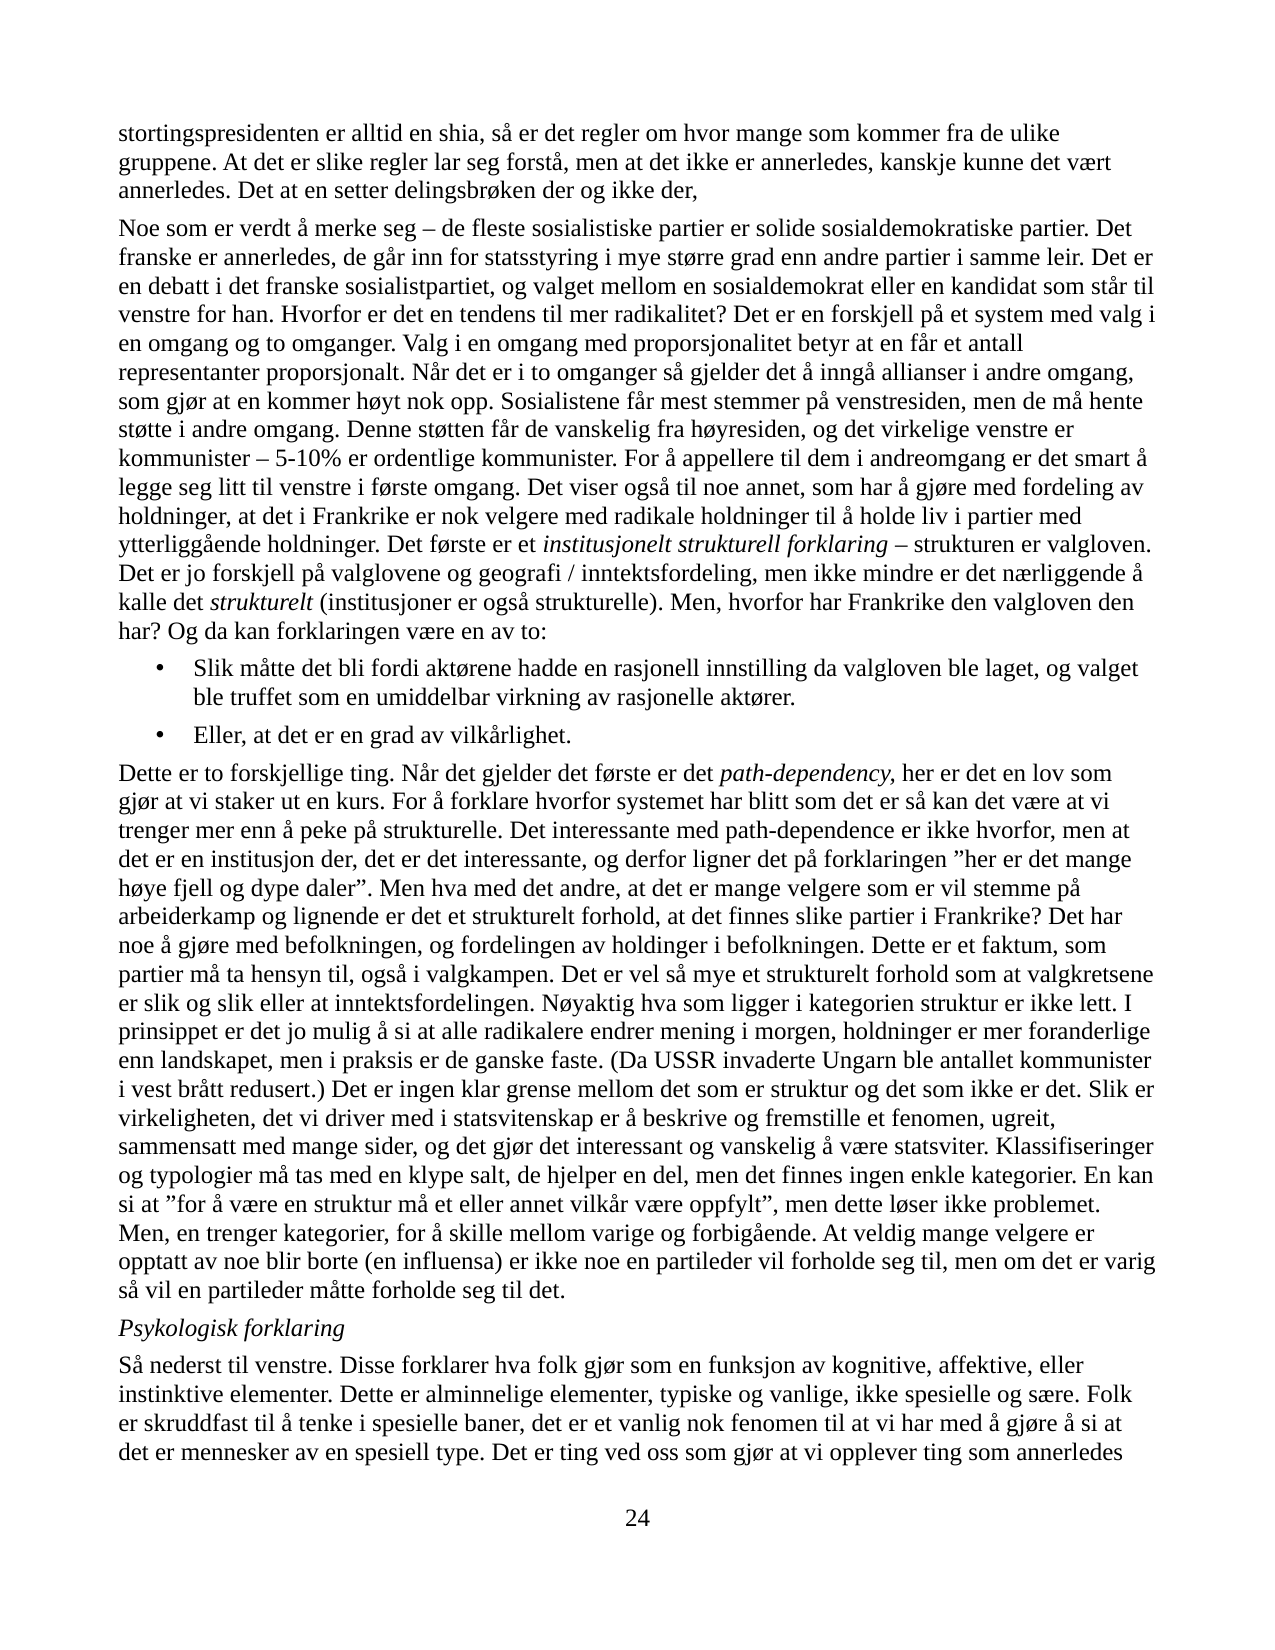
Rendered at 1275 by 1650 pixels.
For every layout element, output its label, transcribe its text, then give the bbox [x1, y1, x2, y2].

text Dette er to forskjellige ting. Når det gjelder det første er det path-dependency, her er det en lov som gjør at vi staker ut en kurs. For å forklare hvorfor systemet har blitt som det er så kan det være at vi trenger mer enn å peke på strukturelle. Det interessante med path-dependence er ikke hvorfor, men at det er en institusjon der, det er det interessante, og derfor ligner det på forklaringen ”her er det mange høye fjell og dype daler”. Men hva med det andre, at det er mange velgere som er vil stemme på arbeiderkamp og lignende er det et strukturelt forhold, at det finnes slike partier i Frankrike? Det har noe å gjøre med befolkningen, og fordelingen av holdinger i befolkningen. Dette er et faktum, som partier må ta hensyn til, også i valgkampen. Det er vel så mye et strukturelt forhold som at valgkretsene er slik og slik eller at inntektsfordelingen. Nøyaktig hva som ligger i kategorien struktur er ikke lett. I prinsippet er det jo mulig å si at alle radikalere endrer mening i morgen, holdninger er mer foranderlige enn landskapet, men i praksis er de ganske faste. (Da USSR invaderte Ungarn ble antallet kommunister i vest brått redusert.) Det er ingen klar grense mellom det som er struktur og det som ikke er det. Slik er virkeligheten, det vi driver med i statsvitenskap er å beskrive og fremstille et fenomen, ugreit, sammensatt med mange sider, og det gjør det interessant og vanskelig å være statsviter. Klassifiseringer og typologier må tas med en klype salt, de hjelper en del, men det finnes ingen enkle kategorier. En kan si at ”for å være en struktur må et eller annet vilkår være oppfylt”, men dette løser ikke problemet. Men, en trenger kategorier, for å skille mellom varige og forbigående. At veldig mange velgere er opptatt av noe blir borte (en influensa) er ikke noe en partileder vil forholde seg til, men om det er varig så vil en partileder måtte forholde seg til det. [118, 758, 1157, 1304]
list Eller, at det er en grad av vilkårlighet. [156, 720, 1157, 749]
text Psykologisk forklaring [118, 1313, 1157, 1342]
text Noe som er verdt å merke seg – de fleste sosialistiske partier er solide sosialdemokratiske partier. Det franske er annerledes, de går inn for statsstyring i mye større grad enn andre partier i samme leir. Det er en debatt i det franske sosialistpartiet, og valget mellom en sosialdemokrat eller en kandidat som står til venstre for han. Hvorfor er det en tendens til mer radikalitet? Det er en forskjell på et system med valg i en omgang og to omganger. Valg i en omgang med proporsjonalitet betyr at en får et antall representanter proporsjonalt. Når det er i to omganger så gjelder det å inngå allianser i andre omgang, som gjør at en kommer høyt nok opp. Sosialistene får mest stemmer på venstresiden, men de må hente støtte i andre omgang. Denne støtten får de vanskelig fra høyresiden, og det virkelige venstre er kommunister – 5-10% er ordentlige kommunister. For å appellere til dem i andreomgang er det smart å legge seg litt til venstre i første omgang. Det viser også til noe annet, som har å gjøre med fordeling av holdninger, at det i Frankrike er nok velgere med radikale holdninger til å holde liv i partier med ytterliggående holdninger. Det første er et institusjonelt strukturell forklaring – strukturen er valgloven. Det er jo forskjell på valglovene og geografi / inntektsfordeling, men ikke mindre er det nærliggende å kalle det strukturelt (institusjoner er også strukturelle). Men, hvorfor har Frankrike den valgloven den har? Og da kan forklaringen være en av to: [118, 213, 1157, 644]
text stortingspresidenten er alltid en shia, så er det regler om hvor mange som kommer fra de ulike gruppene. At det er slike regler lar seg forstå, men at det ikke er annerledes, kanskje kunne det vært annerledes. Det at en setter delingsbrøken der og ikke der, [118, 118, 1157, 204]
list Slik måtte det bli fordi aktørene hadde en rasjonell innstilling da valgloven ble laget, og valget ble truffet som en umiddelbar virkning av rasjonelle aktører. [156, 653, 1157, 711]
text Så nederst til venstre. Disse forklarer hva folk gjør som en funksjon av kognitive, affektive, eller instinktive elementer. Dette er alminnelige elementer, typiske og vanlige, ikke spesielle og sære. Folk er skruddfast til å tenke i spesielle baner, det er et vanlig nok fenomen til at vi har med å gjøre å si at det er mennesker av en spesiell type. Det er ting ved oss som gjør at vi opplever ting som annerledes [118, 1351, 1157, 1466]
